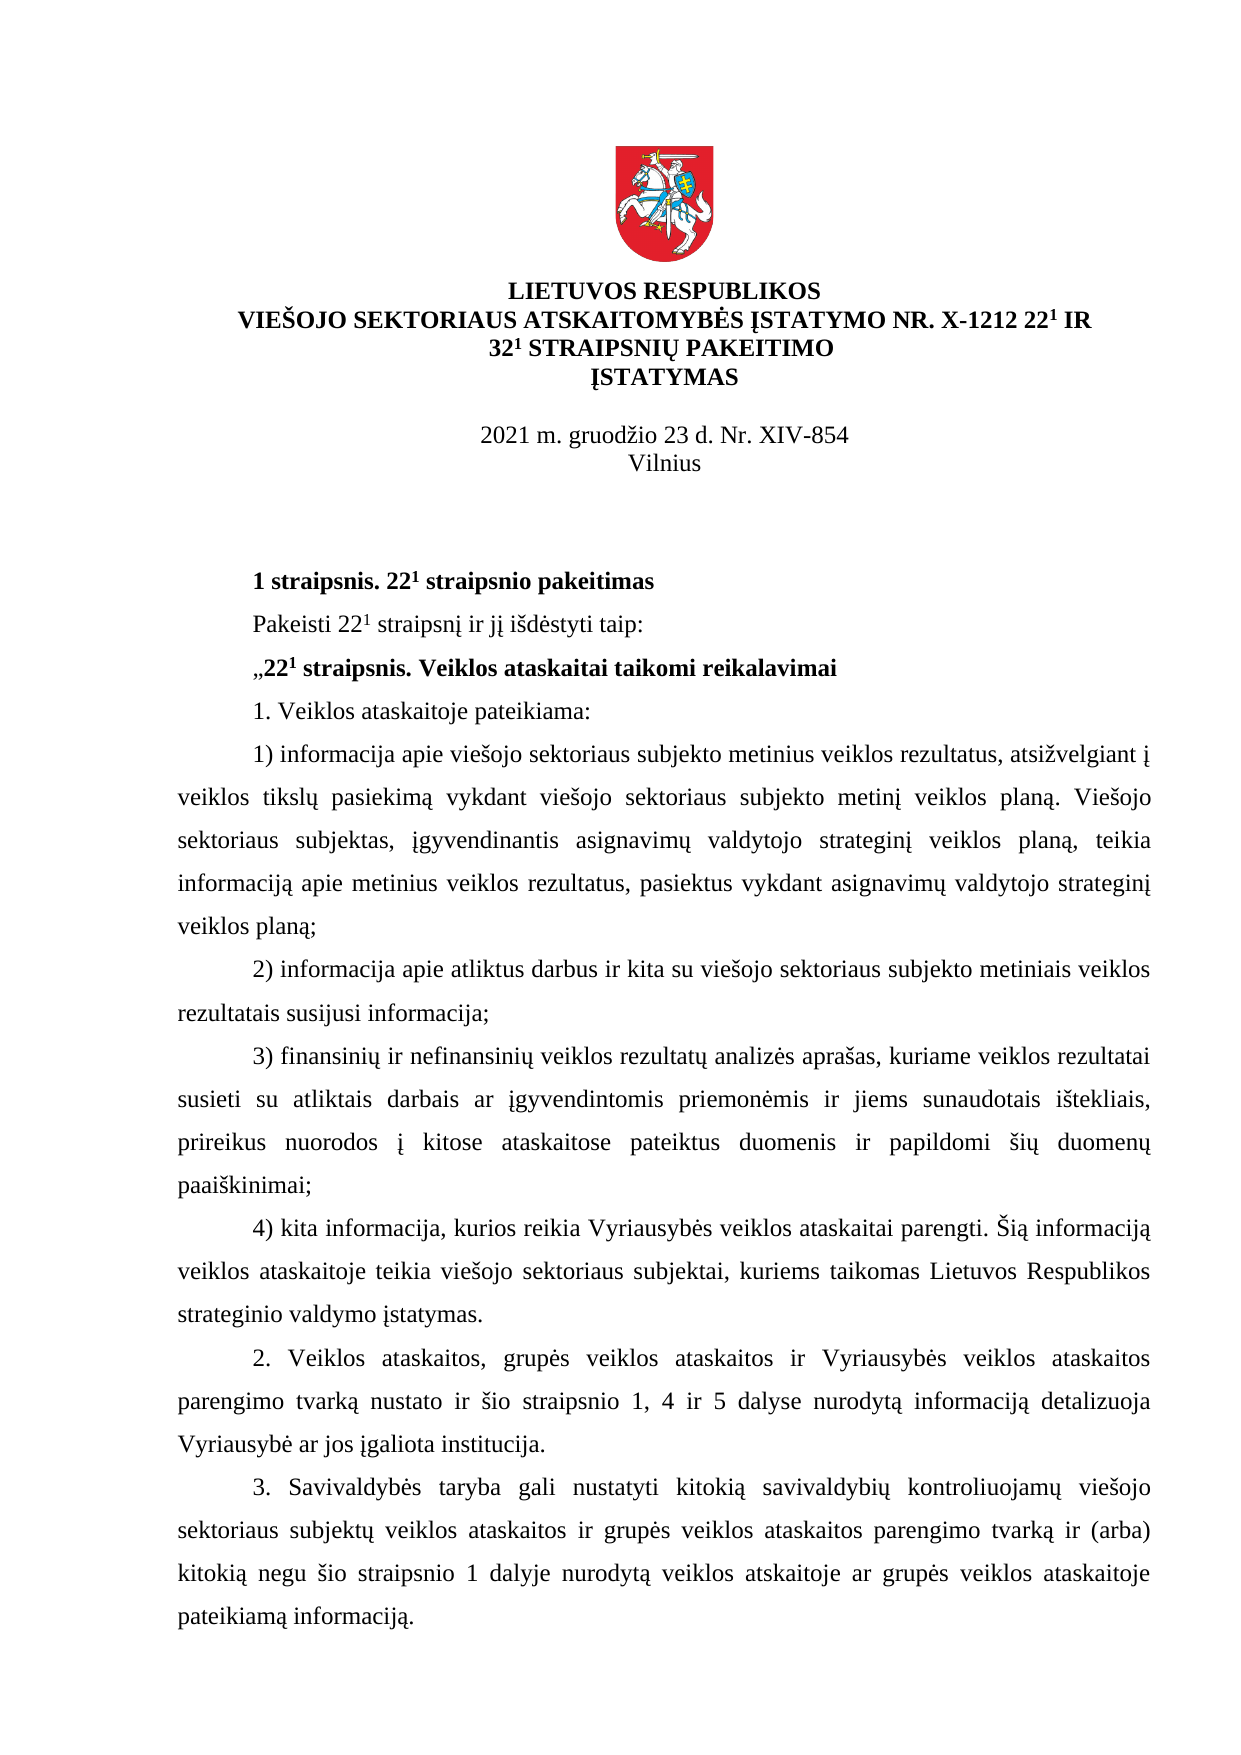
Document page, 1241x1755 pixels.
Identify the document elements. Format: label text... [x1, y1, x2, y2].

text 1. Veiklos ataskaitoje pateikiama: [177, 696, 1152, 724]
text 3. Savivaldybės taryba gali nustatyti kitokią savivaldybių kontroliuojamų viešojo sektoriaus subjektų veiklos ataskaitos ir grupės veiklos ataskaitos parengimo tvarką ir (arba) kitokią negu šio straipsnio 1 dalyje nurodytą veiklos atskaitoje ar grupės veiklos ataskaitoje pateikiamą informaciją. [177, 1472, 1152, 1630]
text 2021 m. gruodžio 23 d. Nr. XIV-854 [177, 420, 1152, 448]
text 1) informacija apie viešojo sektoriaus subjekto metinius veiklos rezultatus, atsižvelgiant į veiklos tikslų pasiekimą vykdant viešojo sektoriaus subjekto metinį veiklos planą. Viešojo sektoriaus subjektas, įgyvendinantis asignavimų valdytojo strateginį veiklos planą, teikia informaciją apie metinius veiklos rezultatus, pasiektus vykdant asignavimų valdytojo strateginį veiklos planą; [177, 739, 1152, 940]
text Vilnius [177, 448, 1152, 477]
text 1 straipsnis. 221 straipsnio pakeitimas [177, 566, 1152, 595]
text „221 straipsnis. Veiklos ataskaitai taikomi reikalavimai [177, 653, 1152, 681]
text 3) finansinių ir nefinansinių veiklos rezultatų analizės aprašas, kuriame veiklos rezultatai susieti su atliktais darbais ar įgyvendintomis priemonėmis ir jiems sunaudotais ištekliais, prireikus nuorodos į kitose ataskaitose pateiktus duomenis ir papildomi šių duomenų paaiškinimai; [177, 1041, 1152, 1199]
text 2. Veiklos ataskaitos, grupės veiklos ataskaitos ir Vyriausybės veiklos ataskaitos parengimo tvarką nustato ir šio straipsnio 1, 4 ir 5 dalyse nurodytą informaciją detalizuoja Vyriausybė ar jos įgaliota institucija. [177, 1343, 1152, 1458]
text LIETUVOS RESPUBLIKOS [177, 276, 1152, 305]
text 2) informacija apie atliktus darbus ir kita su viešojo sektoriaus subjekto metiniais veiklos rezultatais susijusi informacija; [177, 954, 1152, 1026]
text VIEŠOJO SEKTORIAUS ATSKAITOMYBĖS ĮSTATYMO NR. X-1212 221 IR 321 STRAIPSNIŲ PAKEITIMO [177, 305, 1152, 362]
text 4) kita informacija, kurios reikia Vyriausybės veiklos ataskaitai parengti. Šią informaciją veiklos ataskaitoje teikia viešojo sektoriaus subjektai, kuriems taikomas Lietuvos Respublikos strateginio valdymo įstatymas. [177, 1213, 1152, 1328]
text Pakeisti 221 straipsnį ir jį išdėstyti taip: [177, 609, 1152, 638]
text ĮSTATYMAS [177, 362, 1152, 391]
